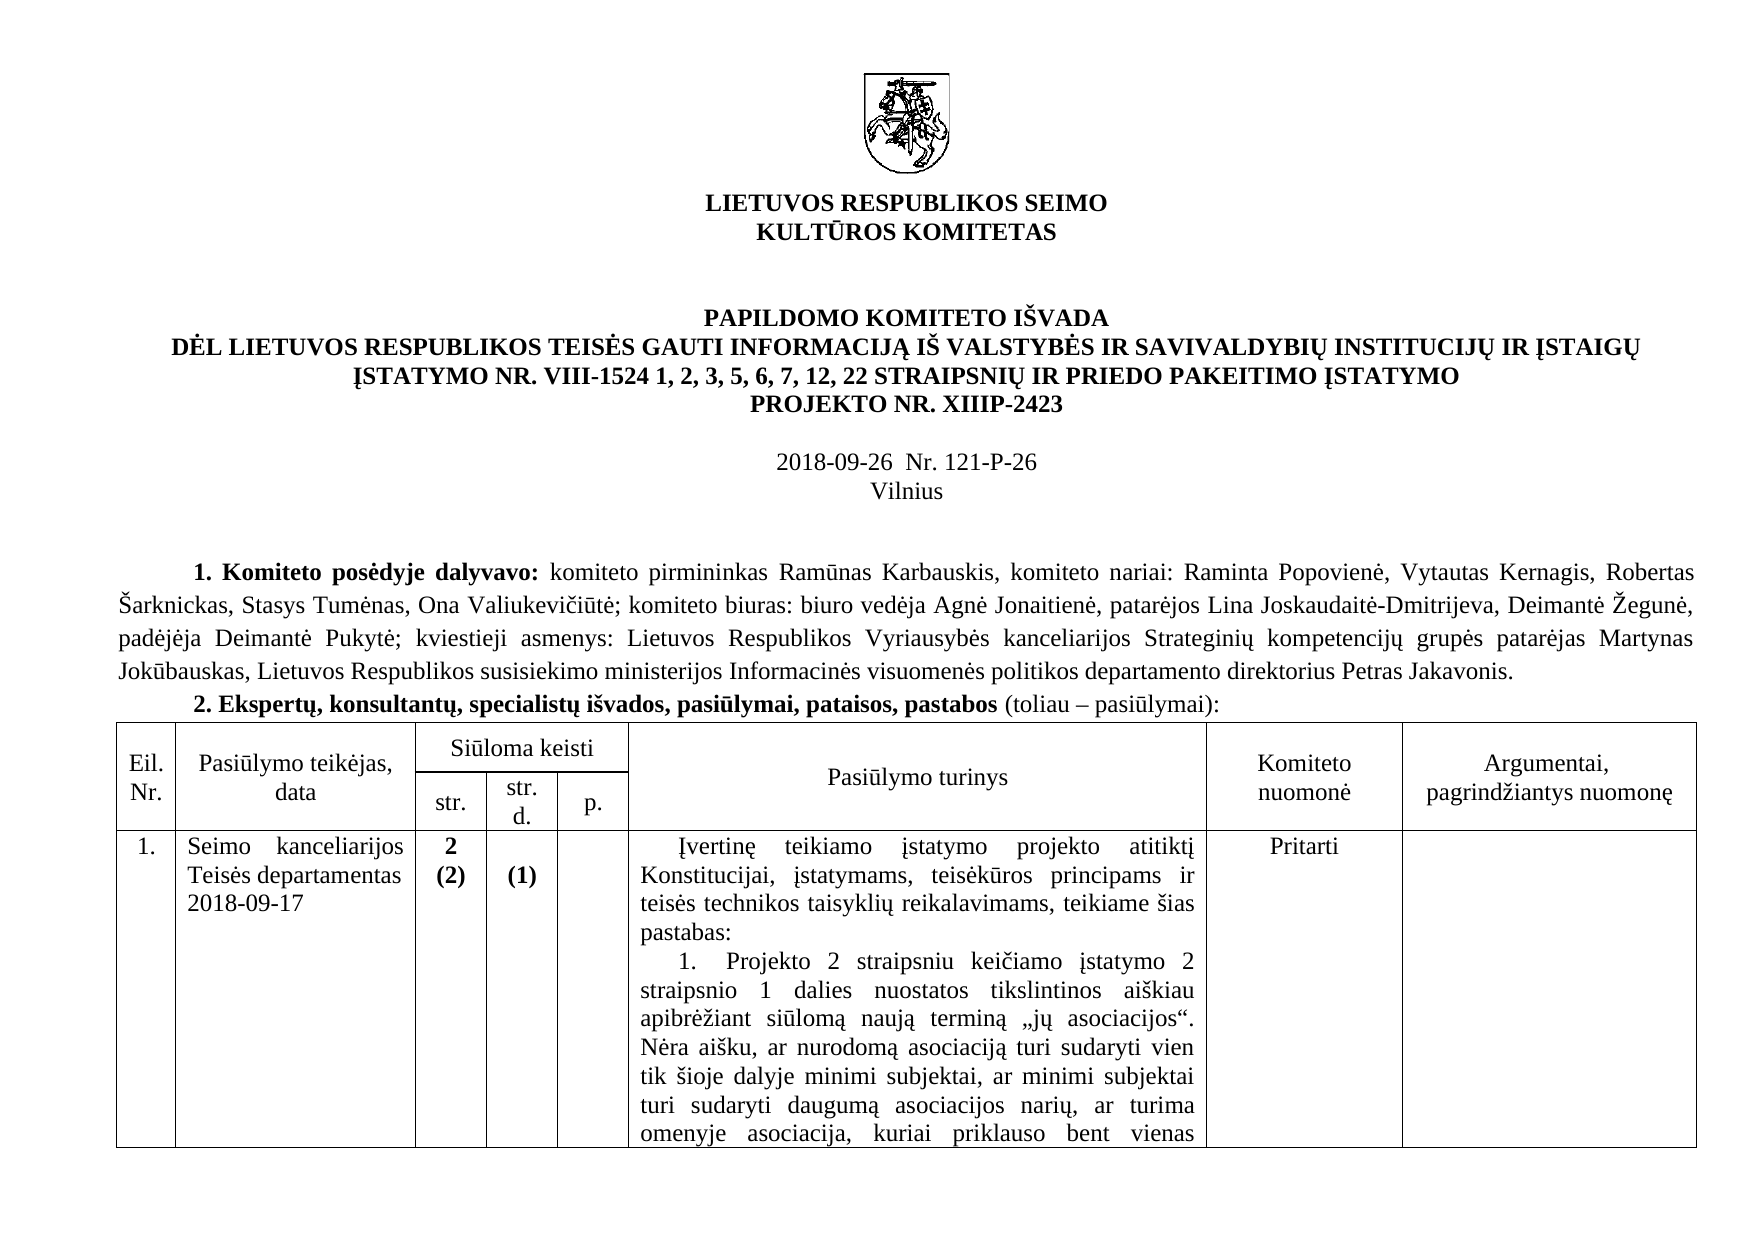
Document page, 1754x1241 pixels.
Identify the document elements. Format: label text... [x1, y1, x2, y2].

text Vilnius [118, 476, 1695, 504]
table_header Komiteto nuomonė [1207, 723, 1402, 830]
table_cell Įvertinę teikiamo įstatymo projekto atitiktį Konstitucijai, įstatymams, teisėkūros principams ir teisės technikos taisyklių reikalavimams, teikiame šias pastabas: 1. Projekto 2 straipsniu keičiamo įstatymo 2 straipsnio 1 dalies nuostatos tikslintinos aiškiau apibrėžiant siūlomą naują terminą „jų asociacijos“. Nėra aišku, ar nurodomą asociaciją turi sudaryti vien tik šioje dalyje minimi subjektai, ar minimi subjektai turi sudaryti daugumą asociacijos narių, ar turima omenyje asociacija, kuriai priklauso bent vienas [629, 831, 1206, 1147]
table_cell [1403, 831, 1696, 1147]
table_cell 1. [117, 831, 175, 1147]
table_cell Pritarti [1207, 831, 1402, 1147]
text 1. Komiteto posėdyje dalyvavo: komiteto pirmininkas Ramūnas Karbauskis, komiteto nariai: Raminta Popovienė, Vytautas Kernagis, Robertas Šarknickas, Stasys Tumėnas, Ona Valiukevičiūtė; komiteto biuras: biuro vedėja Agnė Jonaitienė, patarėjos Lina Joskaudaitė-Dmitrijeva, Deimantė Žegunė, padėjėja Deimantė Pukytė; kviestieji asmenys: Lietuvos Respublikos Vyriausybės kanceliarijos Strateginių kompetencijų grupės patarėjas Martynas Jokūbauskas, Lietuvos Respublikos susisiekimo ministerijos Informacinės visuomenės politikos departamento direktorius Petras Jakavonis. [118, 557, 1695, 685]
table_cell 2 (2) [416, 831, 486, 1147]
table_cell [558, 831, 628, 1147]
text Kultūros komitetas [118, 217, 1695, 246]
text PAPILDOMO KOMITETO IŠVADA [118, 303, 1695, 332]
text 2. Ekspertų, konsultantų, specialistų išvados, pasiūlymai, pataisos, pastabos (toliau – pasiūlymai): [118, 689, 1695, 718]
table_header Pasiūlymo turinys [629, 723, 1206, 830]
table_header Argumentai, pagrindžiantys nuomonę [1403, 723, 1696, 830]
text LIETUVOS RESPUBLIKOS SEIMO [118, 188, 1695, 217]
table_header Pasiūlymo teikėjas, data [176, 723, 415, 830]
table_cell str. d. [487, 773, 557, 830]
text PROJEKTO NR. XIIIP-2423 [118, 389, 1695, 418]
text 2018-09-26 Nr. 121-P-26 [118, 447, 1695, 476]
table_header Siūloma keisti [416, 723, 628, 771]
table_cell Seimo kanceliarijos Teisės departamentas 2018-09-17 [176, 831, 415, 1147]
table_cell str. [416, 773, 486, 830]
table_cell (1) [487, 831, 557, 1147]
text DĖL LIETUVOS RESPUBLIKOS TEISĖS GAUTI INFORMACIJĄ IŠ VALSTYBĖS IR SAVIVALDYBIŲ INSTITUCIJŲ IR ĮSTAIGŲ ĮSTATYMO NR. VIII-1524 1, 2, 3, 5, 6, 7, 12, 22 STRAIPSNIŲ IR PRIEDO PAKEITIMO ĮSTATYMO [118, 332, 1695, 389]
table_header Eil. Nr. [117, 723, 175, 830]
table_cell p. [558, 773, 628, 830]
